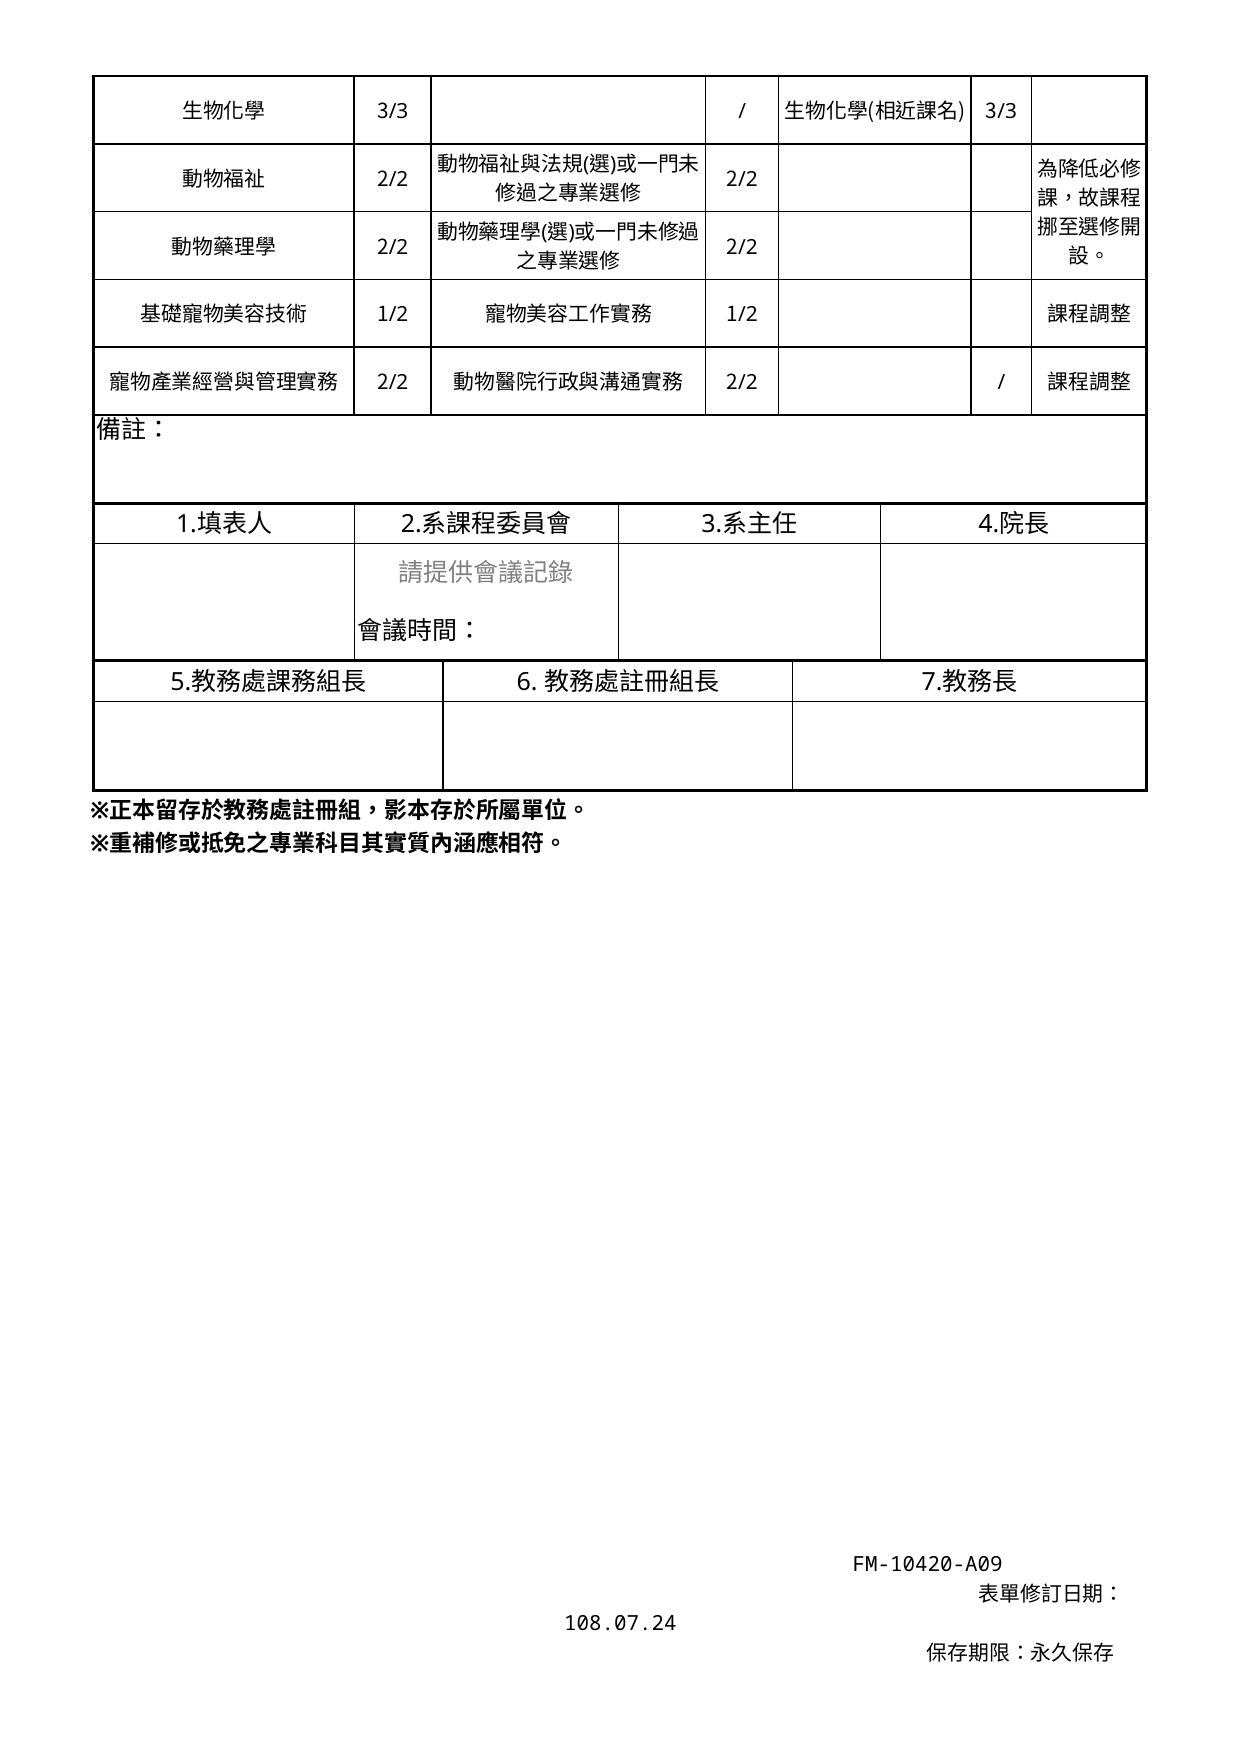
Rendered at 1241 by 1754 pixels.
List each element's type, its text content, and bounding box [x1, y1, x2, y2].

table_cell 7.教務長 [793, 662, 1145, 701]
table_cell / [972, 348, 1031, 414]
table_cell 3/3 [355, 77, 430, 143]
table_cell 請提供會議記錄 會議時間： [355, 544, 618, 659]
table_cell 基礎寵物美容技術 [95, 280, 353, 346]
table_cell 為降低必修課，故課程挪至選修開設。 [1032, 145, 1145, 278]
table_cell [95, 702, 442, 789]
table_cell [779, 280, 970, 346]
table_cell 動物福祉 [95, 145, 353, 211]
table_cell / [706, 77, 778, 143]
table_cell [779, 145, 970, 211]
table_cell [881, 544, 1145, 659]
table_cell [619, 544, 880, 659]
table_cell [95, 544, 354, 659]
table_cell [432, 77, 705, 143]
table_cell 動物藥理學(選)或一門未修過之專業選修 [432, 212, 705, 278]
text ※正本留存於教務處註冊組，影本存於所屬單位。 [75, 792, 1165, 825]
table_cell 2/2 [355, 145, 430, 211]
table_cell 1/2 [706, 280, 778, 346]
table_cell 2/2 [706, 348, 778, 414]
table_cell 1.填表人 [95, 505, 354, 543]
table_cell 2/2 [355, 212, 430, 278]
table_cell 生物化學 [95, 77, 353, 143]
table_cell 2.系課程委員會 [355, 505, 618, 543]
table_cell [779, 212, 970, 278]
table_cell 2/2 [355, 348, 430, 414]
table_cell [972, 280, 1031, 346]
table_cell 寵物美容工作實務 [432, 280, 705, 346]
table_cell 2/2 [706, 212, 778, 278]
table_cell [972, 212, 1031, 278]
table_cell 4.院長 [881, 505, 1145, 543]
table_cell 課程調整 [1032, 348, 1145, 414]
table_cell 2/2 [706, 145, 778, 211]
table_cell 5.教務處課務組長 [95, 662, 442, 701]
table_cell [444, 702, 792, 789]
table_cell [793, 702, 1145, 789]
table_cell 生物化學(相近課名) [779, 77, 970, 143]
table_cell 課程調整 [1032, 280, 1145, 346]
table_cell 3/3 [972, 77, 1031, 143]
table_cell [972, 145, 1031, 211]
table_cell [1032, 77, 1145, 143]
table_cell 寵物產業經營與管理實務 [95, 348, 353, 414]
text ※重補修或抵免之專業科目其實質內涵應相符。 [75, 825, 1165, 859]
table_cell 1/2 [355, 280, 430, 346]
table_cell 動物福祉與法規(選)或一門未修過之專業選修 [432, 145, 705, 211]
table_cell [779, 348, 970, 414]
table_cell 動物藥理學 [95, 212, 353, 278]
table_cell 6. 教務處註冊組長 [444, 662, 792, 701]
table_cell 3.系主任 [619, 505, 880, 543]
table_cell 動物醫院行政與溝通實務 [432, 348, 705, 414]
table_cell 備註： [95, 416, 1145, 502]
